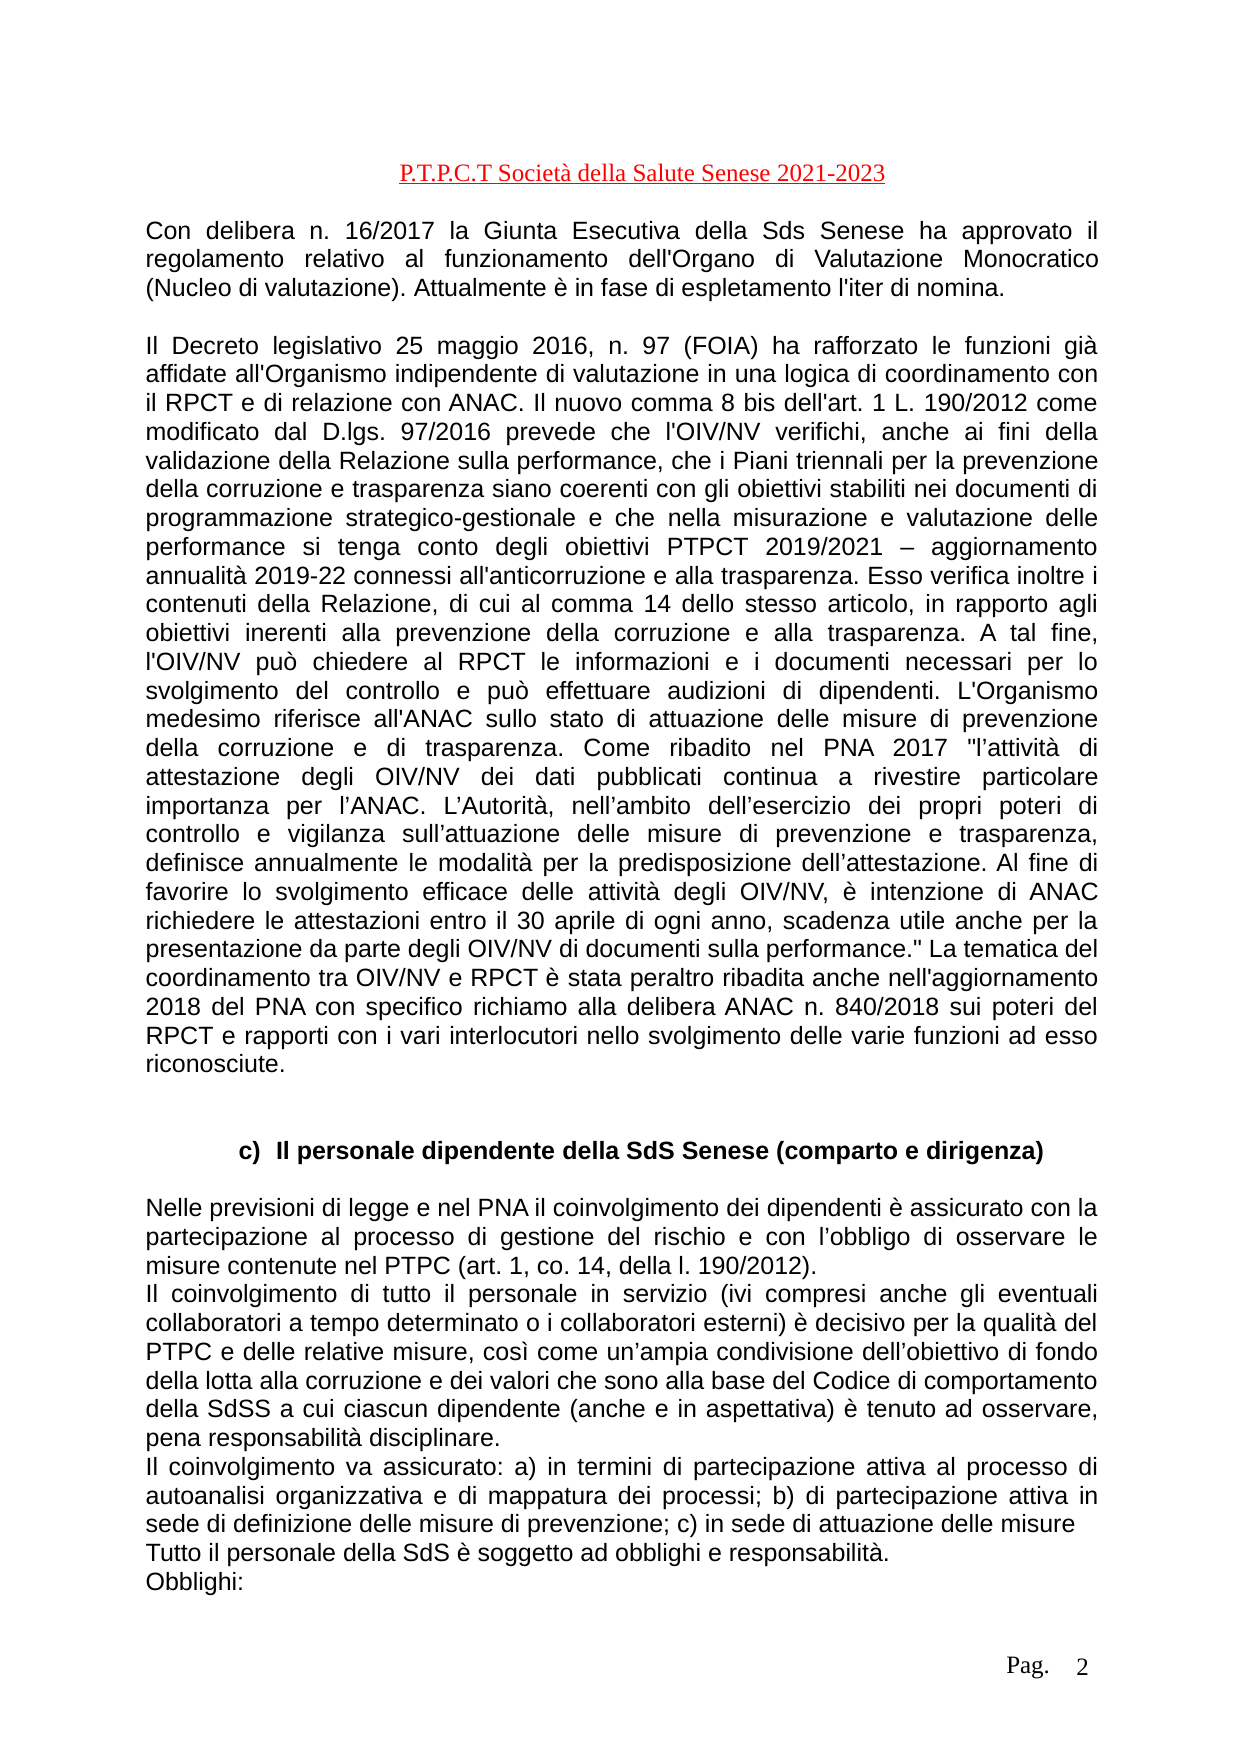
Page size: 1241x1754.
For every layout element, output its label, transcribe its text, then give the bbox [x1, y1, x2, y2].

list Il personale dipendente della SdS Senese (comparto e dirigenza) [183, 1136, 1100, 1164]
text Obblighi: [145, 1567, 1100, 1596]
text Nelle previsioni di legge e nel PNA il coinvolgimento dei dipendenti è assicurato con la partecipazione al processo di gestione del rischio e con l’obbligo di osservare le misure contenute nel PTPC (art. 1, co. 14, della l. 190/2012). [145, 1193, 1100, 1279]
text Con delibera n. 16/2017 la Giunta Esecutiva della Sds Senese ha approvato il regolamento relativo al funzionamento dell'Organo di Valutazione Monocratico (Nucleo di valutazione). Attualmente è in fase di espletamento l'iter di nomina. [145, 216, 1100, 302]
text Il coinvolgimento va assicurato: a) in termini di partecipazione attiva al processo di autoanalisi organizzativa e di mappatura dei processi; b) di partecipazione attiva in sede di definizione delle misure di prevenzione; c) in sede di attuazione delle misure [145, 1452, 1100, 1538]
text Tutto il personale della SdS è soggetto ad obblighi e responsabilità. [145, 1538, 1100, 1567]
text Il Decreto legislativo 25 maggio 2016, n. 97 (FOIA) ha rafforzato le funzioni già affidate all'Organismo indipendente di valutazione in una logica di coordinamento con il RPCT e di relazione con ANAC. Il nuovo comma 8 bis dell'art. 1 L. 190/2012 come modificato dal D.lgs. 97/2016 prevede che l'OIV/NV verifichi, anche ai fini della validazione della Relazione sulla performance, che i Piani triennali per la prevenzione della corruzione e trasparenza siano coerenti con gli obiettivi stabiliti nei documenti di programmazione strategico-gestionale e che nella misurazione e valutazione delle performance si tenga conto degli obiettivi PTPCT 2019/2021 – aggiornamento annualità 2019-22 connessi all'anticorruzione e alla trasparenza. Esso verifica inoltre i contenuti della Relazione, di cui al comma 14 dello stesso articolo, in rapporto agli obiettivi inerenti alla prevenzione della corruzione e alla trasparenza. A tal fine, l'OIV/NV può chiedere al RPCT le informazioni e i documenti necessari per lo svolgimento del controllo e può effettuare audizioni di dipendenti. L'Organismo medesimo riferisce all'ANAC sullo stato di attuazione delle misure di prevenzione della corruzione e di trasparenza. Come ribadito nel PNA 2017 "l’attività di attestazione degli OIV/NV dei dati pubblicati continua a rivestire particolare importanza per l’ANAC. L’Autorità, nell’ambito dell’esercizio dei propri poteri di controllo e vigilanza sull’attuazione delle misure di prevenzione e trasparenza, definisce annualmente le modalità per la predisposizione dell’attestazione. Al fine di favorire lo svolgimento efficace delle attività degli OIV/NV, è intenzione di ANAC richiedere le attestazioni entro il 30 aprile di ogni anno, scadenza utile anche per la presentazione da parte degli OIV/NV di documenti sulla performance." La tematica del coordinamento tra OIV/NV e RPCT è stata peraltro ribadita anche nell'aggiornamento 2018 del PNA con specifico richiamo alla delibera ANAC n. 840/2018 sui poteri del RPCT e rapporti con i vari interlocutori nello svolgimento delle varie funzioni ad esso riconosciute. [145, 331, 1100, 1078]
text Il coinvolgimento di tutto il personale in servizio (ivi compresi anche gli eventuali collaboratori a tempo determinato o i collaboratori esterni) è decisivo per la qualità del PTPC e delle relative misure, così come un’ampia condivisione dell’obiettivo di fondo della lotta alla corruzione e dei valori che sono alla base del Codice di comportamento della SdSS a cui ciascun dipendente (anche e in aspettativa) è tenuto ad osservare, pena responsabilità disciplinare. [145, 1279, 1100, 1452]
